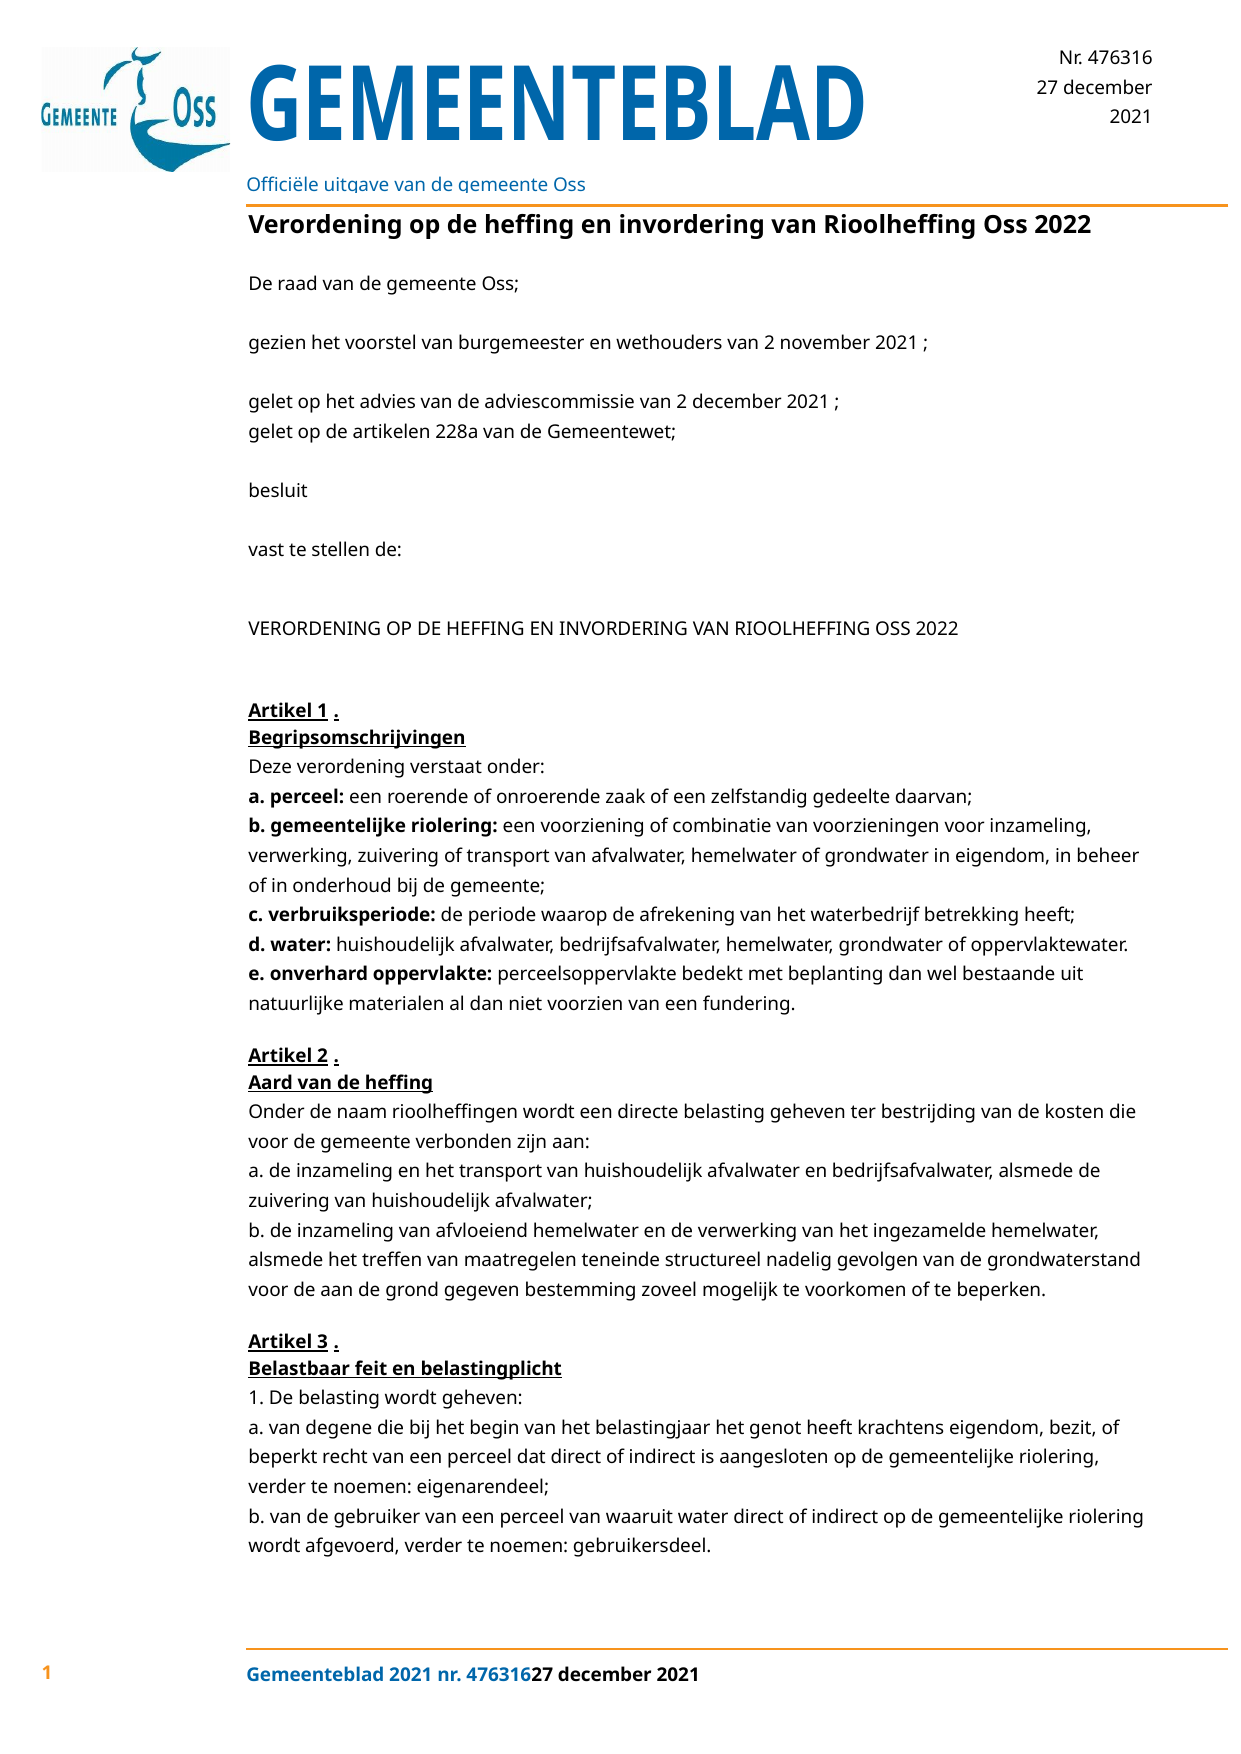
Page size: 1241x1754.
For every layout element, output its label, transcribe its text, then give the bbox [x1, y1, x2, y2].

text gezien het voorstel van burgemeester en wethouders van 2 november 2021 ; [248, 329, 1152, 355]
text Onder de naam rioolheffingen wordt een directe belasting geheven ter bestrijding van de kosten die voor de gemeente verbonden zijn aan: [248, 1098, 1152, 1154]
text Verordening op de heffing en invordering van Rioolheffing Oss 2022 [248, 207, 1152, 241]
text a. de inzameling en het transport van huishoudelijk afvalwater en bedrijfsafvalwater, alsmede de zuivering van huishoudelijk afvalwater; [248, 1158, 1152, 1213]
text e. onverhard oppervlakte: perceelsoppervlakte bedekt met beplanting dan wel bestaande uit natuurlijke materialen al dan niet voorzien van een fundering. [248, 961, 1152, 1016]
text b. van de gebruiker van een perceel van waaruit water direct of indirect op de gemeentelijke riolering wordt afgevoerd, verder te noemen: gebruikersdeel. [248, 1503, 1152, 1558]
text d. water: huishoudelijk afvalwater, bedrijfsafvalwater, hemelwater, grondwater of oppervlaktewater. [248, 931, 1152, 957]
text b. gemeentelijke riolering: een voorziening of combinatie van voorzieningen voor inzameling, verwerking, zuivering of transport van afvalwater, hemelwater of grondwater in eigendom, in beheer of in onderhoud bij de gemeente; [248, 813, 1152, 897]
text vast te stellen de: [248, 537, 1152, 562]
text Artikel 3 . [248, 1326, 1152, 1355]
text besluit [248, 477, 1152, 503]
text VERORDENING OP DE HEFFING EN INVORDERING VAN RIOOLHEFFING OSS 2022 [248, 615, 1152, 641]
text Artikel 2 . [248, 1041, 1152, 1069]
text gelet op het advies van de adviescommissie van 2 december 2021 ; [248, 389, 1152, 414]
text b. de inzameling van afvloeiend hemelwater en de verwerking van het ingezamelde hemelwater, alsmede het treffen van maatregelen teneinde structureel nadelig gevolgen van de grondwaterstand voor de aan de grond gegeven bestemming zoveel mogelijk te voorkomen of te beperken. [248, 1217, 1152, 1302]
text a. perceel: een roerende of onroerende zaak of een zelfstandig gedeelte daarvan; [248, 783, 1152, 809]
text De raad van de gemeente Oss; [248, 270, 1152, 296]
text Deze verordening verstaat onder: [248, 753, 1152, 779]
text gelet op de artikelen 228a van de Gemeentewet; [248, 418, 1152, 444]
text 1. De belasting wordt geheven: [248, 1384, 1152, 1410]
picture [41, 47, 231, 172]
text Aard van de heffing [248, 1069, 1152, 1095]
text c. verbruiksperiode: de periode waarop de afrekening van het waterbedrijf betrekking heeft; [248, 901, 1152, 927]
text a. van degene die bij het begin van het belastingjaar het genot heeft krachtens eigendom, bezit, of beperkt recht van een perceel dat direct of indirect is aangesloten op de gemeentelijke riolering, verder te noemen: eigenarendeel; [248, 1414, 1152, 1499]
text Belastbaar feit en belastingplicht [248, 1355, 1152, 1381]
text Artikel 1 . [248, 695, 1152, 724]
text Begripsomschrijvingen [248, 724, 1152, 749]
